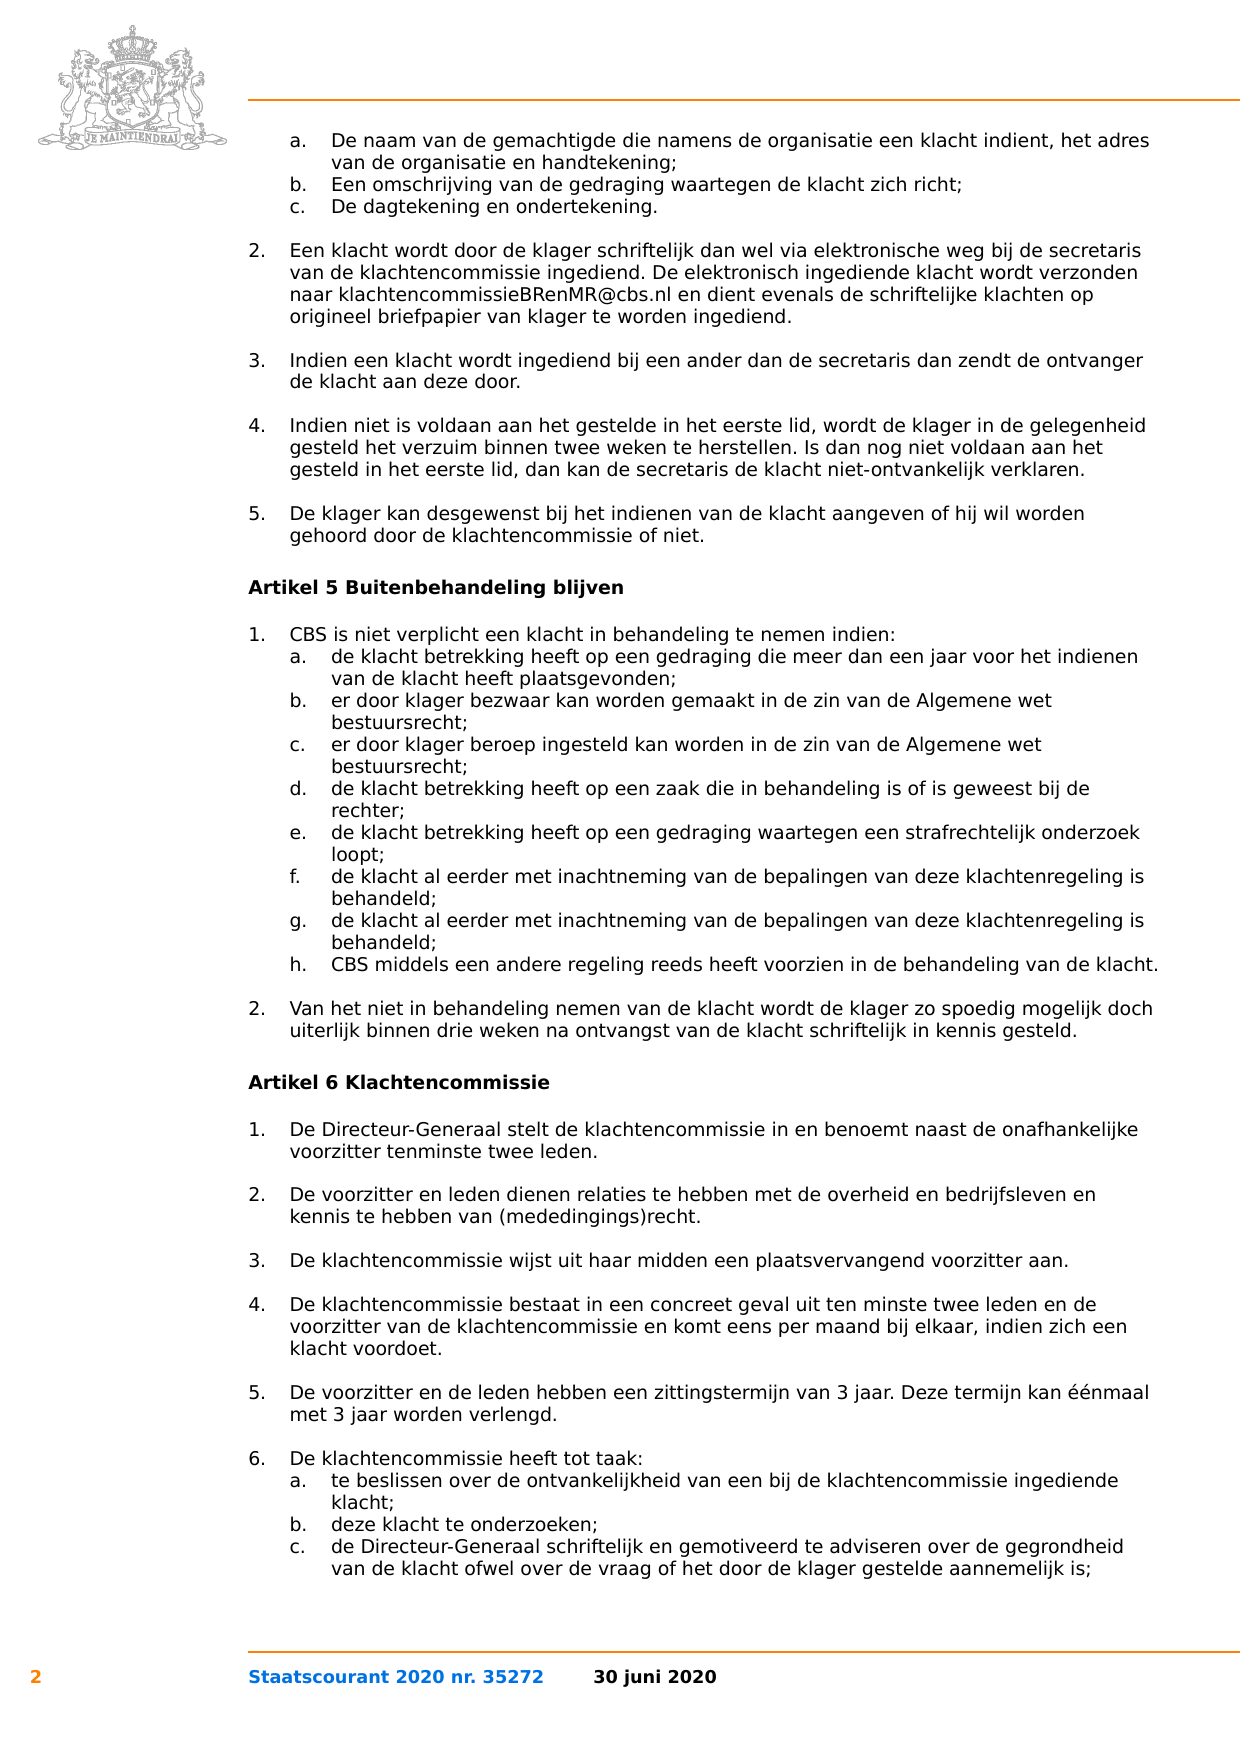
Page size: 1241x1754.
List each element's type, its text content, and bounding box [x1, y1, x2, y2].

text 6. De klachtencommissie heeft tot taak: [248, 1448, 1163, 1470]
text e. de klacht betrekking heeft op een gedraging waartegen een strafrechtelijk onderzoek loopt; [289, 822, 1163, 866]
text h. CBS middels een andere regeling reeds heeft voorzien in de behandeling van de klacht. [289, 954, 1163, 976]
subtitle Artikel 6 Klachtencommissie [248, 1072, 1163, 1093]
text f. de klacht al eerder met inachtneming van de bepalingen van deze klachtenregeling is behandeld; [289, 866, 1163, 910]
text 2. De voorzitter en leden dienen relaties te hebben met de overheid en bedrijfsleven en kennis te hebben van (mededingings)recht. [248, 1184, 1163, 1228]
text 3. Indien een klacht wordt ingediend bij een ander dan de secretaris dan zendt de ontvanger de klacht aan deze door. [248, 349, 1163, 393]
text 2. Van het niet in behandeling nemen van de klacht wordt de klager zo spoedig mogelijk doch uiterlijk binnen drie weken na ontvangst van de klacht schriftelijk in kennis gesteld. [248, 998, 1163, 1042]
text a. de klacht betrekking heeft op een gedraging die meer dan een jaar voor het indienen van de klacht heeft plaatsgevonden; [289, 646, 1163, 690]
text c. er door klager beroep ingesteld kan worden in de zin van de Algemene wet bestuursrecht; [289, 734, 1163, 778]
text c. De dagtekening en ondertekening. [289, 196, 1163, 218]
picture [38, 25, 227, 150]
text 5. De klager kan desgewenst bij het indienen van de klacht aangeven of hij wil worden gehoord door de klachtencommissie of niet. [248, 503, 1163, 547]
text 4. Indien niet is voldaan aan het gestelde in het eerste lid, wordt de klager in de gelegenheid gesteld het verzuim binnen twee weken te herstellen. Is dan nog niet voldaan aan het gesteld in het eerste lid, dan kan de secretaris de klacht niet-ontvankelijk verklaren. [248, 415, 1163, 481]
text 5. De voorzitter en de leden hebben een zittingstermijn van 3 jaar. Deze termijn kan éénmaal met 3 jaar worden verlengd. [248, 1382, 1163, 1426]
text c. de Directeur-Generaal schriftelijk en gemotiveerd te adviseren over de gegrondheid van de klacht ofwel over de vraag of het door de klager gestelde aannemelijk is; [289, 1536, 1163, 1579]
text a. De naam van de gemachtigde die namens de organisatie een klacht indient, het adres van de organisatie en handtekening; [289, 130, 1163, 174]
text 2. Een klacht wordt door de klager schriftelijk dan wel via elektronische weg bij de secretaris van de klachtencommissie ingediend. De elektronisch ingediende klacht wordt verzonden naar klachtencommissieBRenMR@cbs.nl en dient evenals de schriftelijke klachten op origineel briefpapier van klager te worden ingediend. [248, 240, 1163, 328]
text d. de klacht betrekking heeft op een zaak die in behandeling is of is geweest bij de rechter; [289, 778, 1163, 822]
text 1. CBS is niet verplicht een klacht in behandeling te nemen indien: [248, 624, 1163, 646]
text g. de klacht al eerder met inachtneming van de bepalingen van deze klachtenregeling is behandeld; [289, 910, 1163, 954]
text 4. De klachtencommissie bestaat in een concreet geval uit ten minste twee leden en de voorzitter van de klachtencommissie en komt eens per maand bij elkaar, indien zich een klacht voordoet. [248, 1294, 1163, 1360]
subtitle Artikel 5 Buitenbehandeling blijven [248, 577, 1163, 599]
text 1. De Directeur-Generaal stelt de klachtencommissie in en benoemt naast de onafhankelijke voorzitter tenminste twee leden. [248, 1118, 1163, 1162]
text b. er door klager bezwaar kan worden gemaakt in de zin van de Algemene wet bestuursrecht; [289, 690, 1163, 734]
text b. Een omschrijving van de gedraging waartegen de klacht zich richt; [289, 174, 1163, 196]
text 3. De klachtencommissie wijst uit haar midden een plaatsvervangend voorzitter aan. [248, 1250, 1163, 1272]
text b. deze klacht te onderzoeken; [289, 1514, 1163, 1536]
text a. te beslissen over de ontvankelijkheid van een bij de klachtencommissie ingediende klacht; [289, 1470, 1163, 1514]
